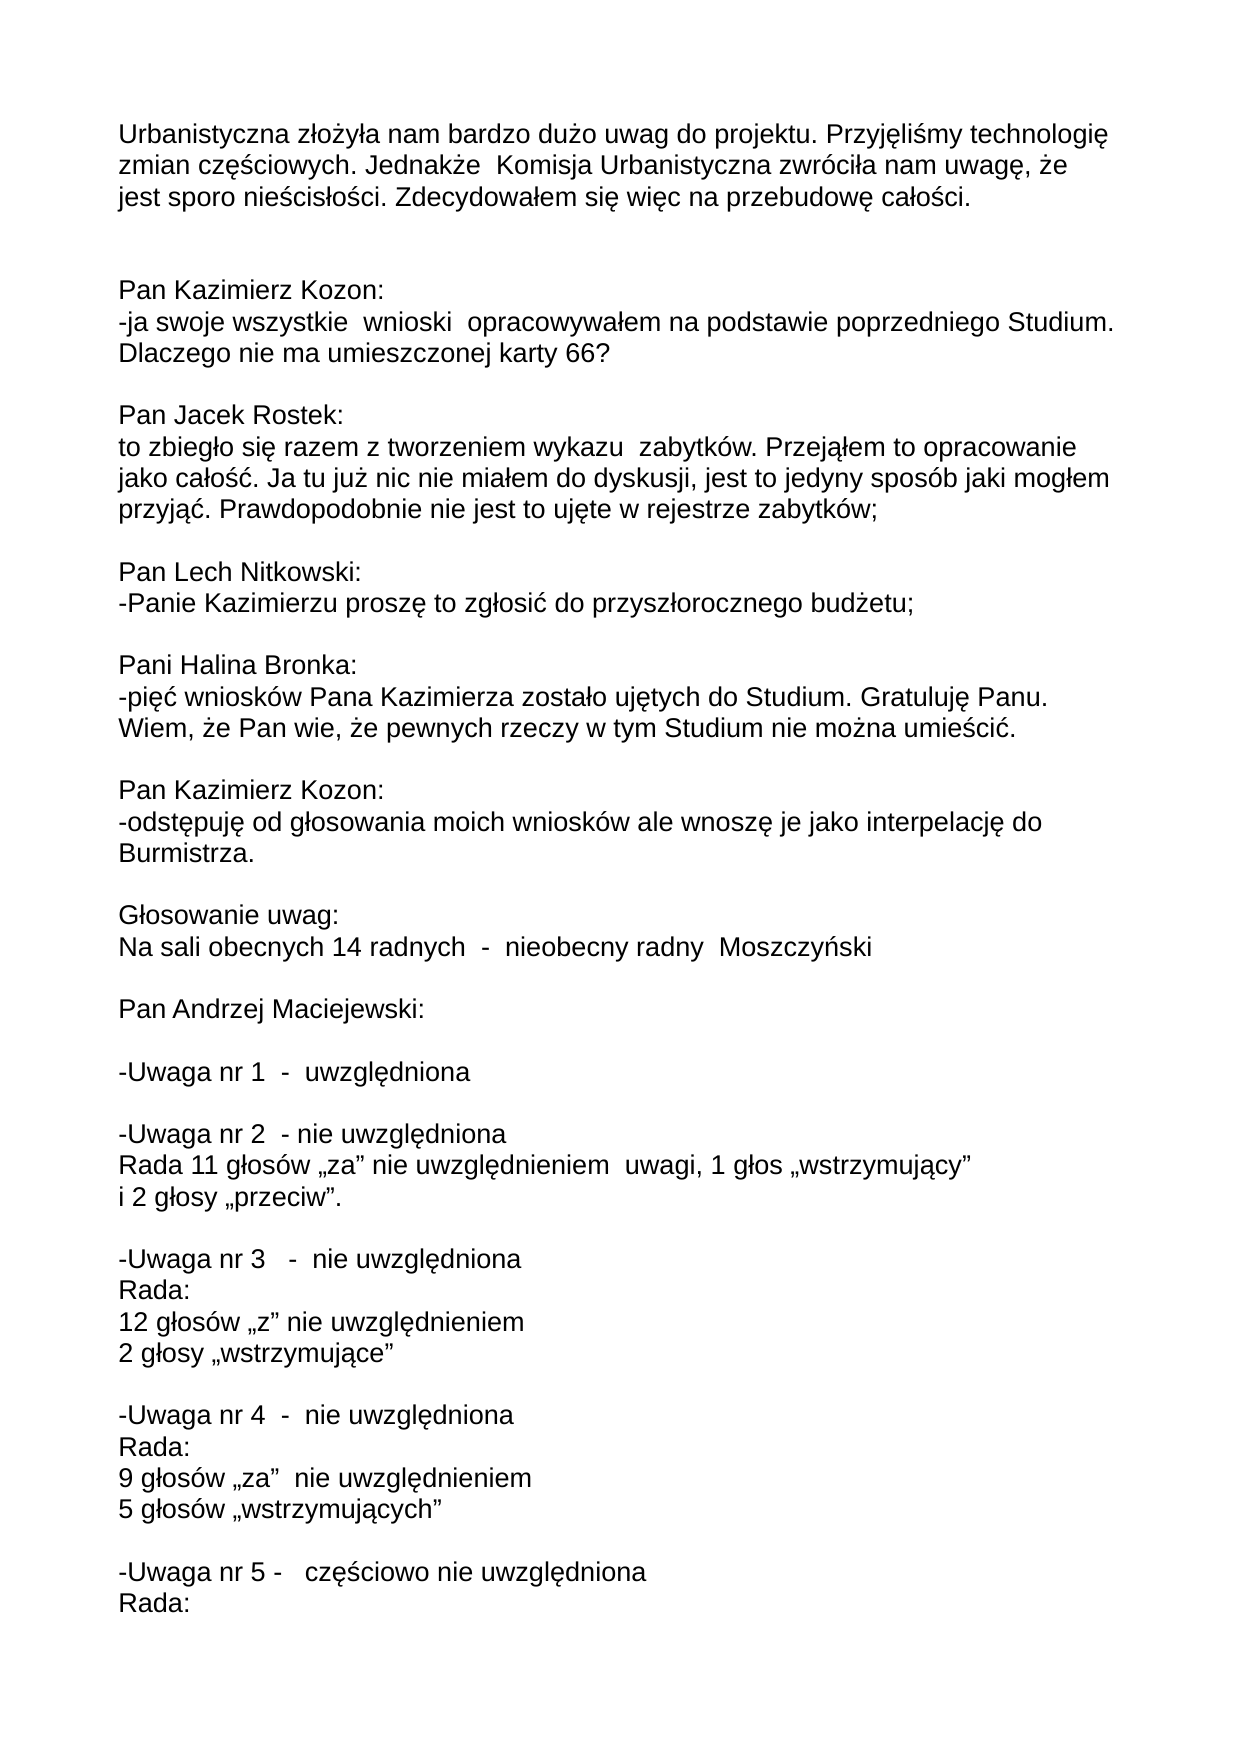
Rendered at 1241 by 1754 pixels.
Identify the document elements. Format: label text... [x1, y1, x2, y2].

text Pan Jacek Rostek: [118, 399, 1122, 431]
text -Uwaga nr 3 - nie uwzględniona [118, 1243, 1122, 1274]
text 9 głosów „za” nie uwzględnieniem [118, 1462, 1122, 1493]
text Pan Kazimierz Kozon: [118, 774, 1122, 806]
text Pan Kazimierz Kozon: [118, 274, 1122, 306]
text Burmistrza. [118, 837, 1122, 868]
text Rada: [118, 1431, 1122, 1462]
text Urbanistyczna złożyła nam bardzo dużo uwag do projektu. Przyjęliśmy technologię zmian częściowych. Jednakże Komisja Urbanistyczna zwróciła nam uwagę, że jest sporo nieścisłości. Zdecydowałem się więc na przebudowę całości. [118, 118, 1122, 212]
text Pani Halina Bronka: [118, 649, 1122, 681]
text Na sali obecnych 14 radnych - nieobecny radny Moszczyński [118, 931, 1122, 962]
text Rada 11 głosów „za” nie uwzględnieniem uwagi, 1 głos „wstrzymujący” [118, 1149, 1122, 1181]
text Rada: [118, 1274, 1122, 1306]
text 2 głosy „wstrzymujące” [118, 1337, 1122, 1368]
text 12 głosów „z” nie uwzględnieniem [118, 1306, 1122, 1337]
text -pięć wniosków Pana Kazimierza zostało ujętych do Studium. Gratuluję Panu. Wiem, że Pan wie, że pewnych rzeczy w tym Studium nie można umieścić. [118, 681, 1122, 743]
text Rada: [118, 1587, 1122, 1618]
text -Uwaga nr 1 - uwzględniona [118, 1056, 1122, 1087]
text -Uwaga nr 2 - nie uwzględniona [118, 1118, 1122, 1149]
text Pan Andrzej Maciejewski: [118, 993, 1122, 1024]
text Dlaczego nie ma umieszczonej karty 66? [118, 337, 1122, 368]
text i 2 głosy „przeciw”. [118, 1181, 1122, 1212]
text -Panie Kazimierzu proszę to zgłosić do przyszłorocznego budżetu; [118, 587, 1122, 618]
text -Uwaga nr 4 - nie uwzględniona [118, 1399, 1122, 1431]
text -Uwaga nr 5 - częściowo nie uwzględniona [118, 1556, 1122, 1587]
text -odstępuję od głosowania moich wniosków ale wnoszę je jako interpelację do [118, 806, 1122, 837]
text Pan Lech Nitkowski: [118, 556, 1122, 587]
text 5 głosów „wstrzymujących” [118, 1493, 1122, 1524]
text Głosowanie uwag: [118, 899, 1122, 931]
text to zbiegło się razem z tworzeniem wykazu zabytków. Przejąłem to opracowanie jako całość. Ja tu już nic nie miałem do dyskusji, jest to jedyny sposób jaki mogłem przyjąć. Prawdopodobnie nie jest to ujęte w rejestrze zabytków; [118, 431, 1122, 524]
text -ja swoje wszystkie wnioski opracowywałem na podstawie poprzedniego Studium. [118, 306, 1122, 337]
